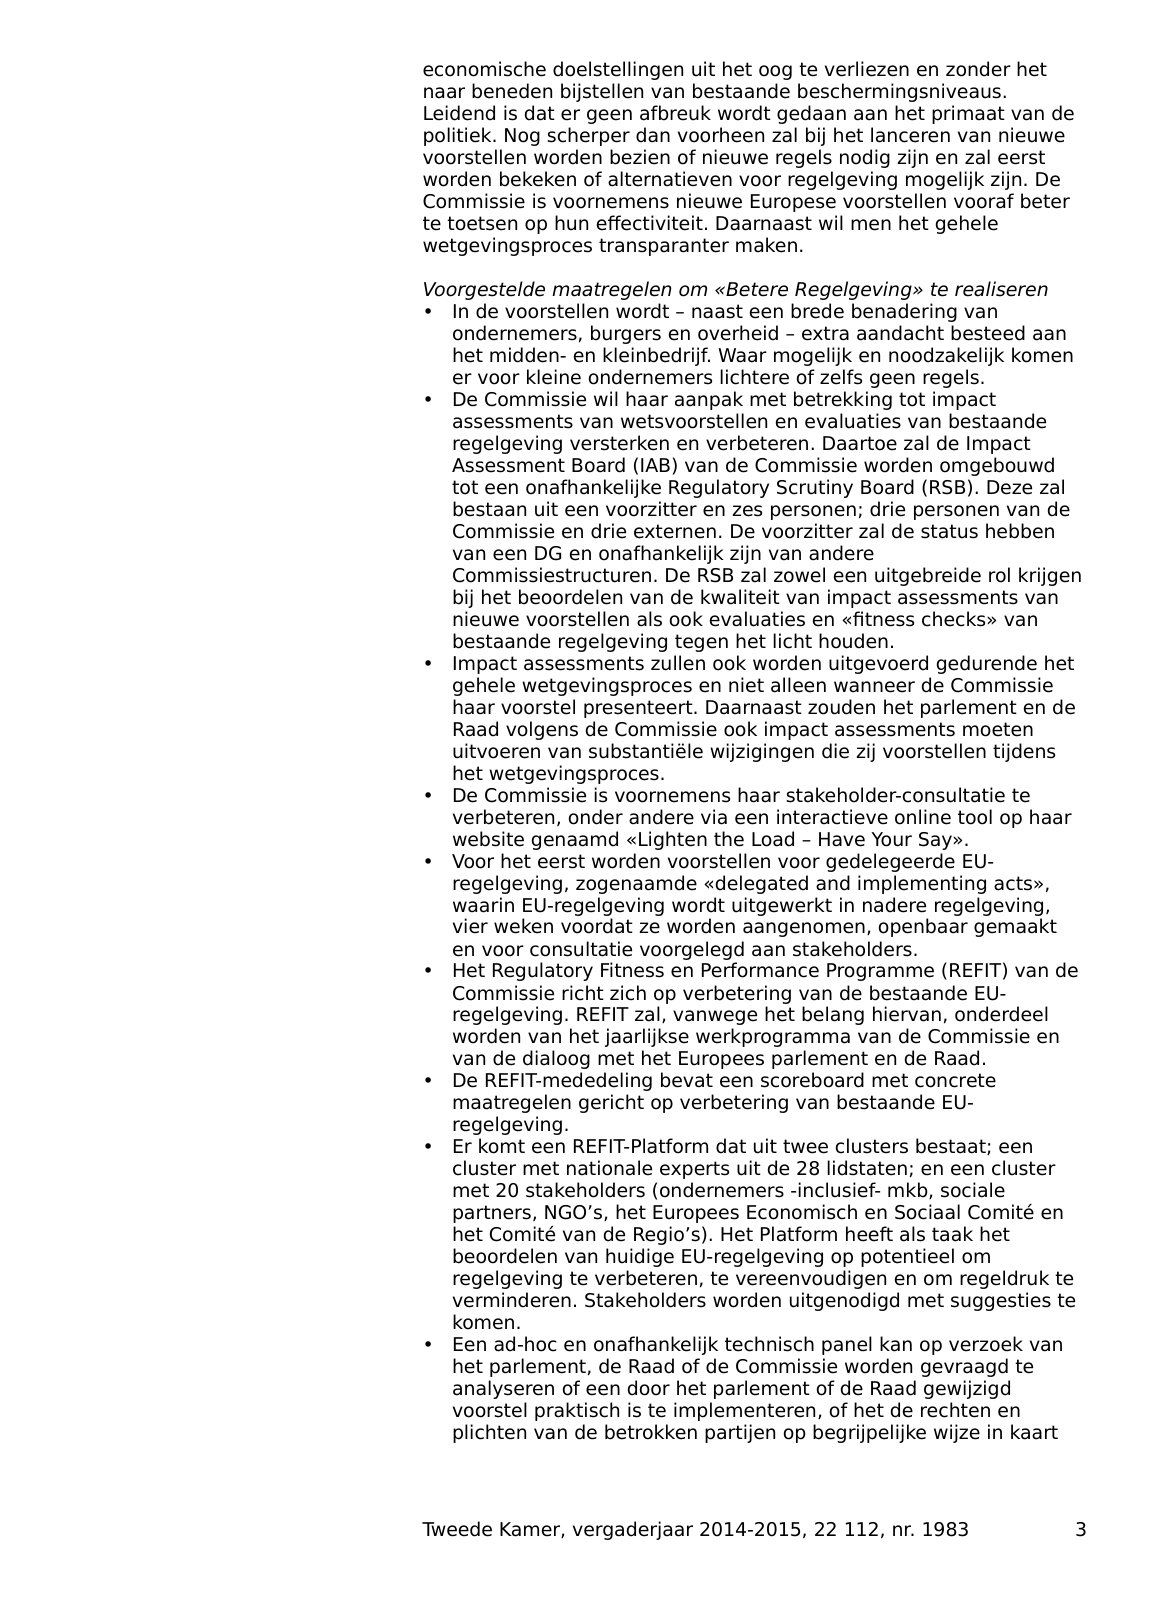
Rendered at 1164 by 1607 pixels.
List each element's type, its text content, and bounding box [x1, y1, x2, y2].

text economische doelstellingen uit het oog te verliezen en zonder het naar beneden bijstellen van bestaande beschermingsniveaus. Leidend is dat er geen afbreuk wordt gedaan aan het primaat van de politiek. Nog scherper dan voorheen zal bij het lanceren van nieuwe voorstellen worden bezien of nieuwe regels nodig zijn en zal eerst worden bekeken of alternatieven voor regelgeving mogelijk zijn. De Commissie is voornemens nieuwe Europese voorstellen vooraf beter te toetsen op hun effectiviteit. Daarnaast wil men het gehele wetgevingsproces transparanter maken. [422, 59, 1087, 257]
text • Er komt een REFIT-Platform dat uit twee clusters bestaat; een cluster met nationale experts uit de 28 lidstaten; en een cluster met 20 stakeholders (ondernemers -inclusief- mkb, sociale partners, NGO’s, het Europees Economisch en Sociaal Comité en het Comité van de Regio’s). Het Platform heeft als taak het beoordelen van huidige EU-regelgeving op potentieel om regelgeving te verbeteren, te vereenvoudigen en om regeldruk te verminderen. Stakeholders worden uitgenodigd met suggesties te komen. [422, 1136, 1087, 1334]
text • Een ad-hoc en onafhankelijk technisch panel kan op verzoek van het parlement, de Raad of de Commissie worden gevraagd te analyseren of een door het parlement of de Raad gewijzigd voorstel praktisch is te implementeren, of het de rechten en plichten van de betrokken partijen op begrijpelijke wijze in kaart [422, 1334, 1087, 1444]
text • Het Regulatory Fitness en Performance Programme (REFIT) van de Commissie richt zich op verbetering van de bestaande EU-regelgeving. REFIT zal, vanwege het belang hiervan, onderdeel worden van het jaarlijkse werkprogramma van de Commissie en van de dialoog met het Europees parlement en de Raad. [422, 960, 1087, 1070]
text • Impact assessments zullen ook worden uitgevoerd gedurende het gehele wetgevingsproces en niet alleen wanneer de Commissie haar voorstel presenteert. Daarnaast zouden het parlement en de Raad volgens de Commissie ook impact assessments moeten uitvoeren van substantiële wijzigingen die zij voorstellen tijdens het wetgevingsproces. [422, 653, 1087, 784]
text • In de voorstellen wordt – naast een brede benadering van ondernemers, burgers en overheid – extra aandacht besteed aan het midden- en kleinbedrijf. Waar mogelijk en noodzakelijk komen er voor kleine ondernemers lichtere of zelfs geen regels. [422, 301, 1087, 389]
text • Voor het eerst worden voorstellen voor gedelegeerde EU-regelgeving, zogenaamde «delegated and implementing acts», waarin EU-regelgeving wordt uitgewerkt in nadere regelgeving, vier weken voordat ze worden aangenomen, openbaar gemaakt en voor consultatie voorgelegd aan stakeholders. [422, 851, 1087, 960]
text • De Commissie is voornemens haar stakeholder-consultatie te verbeteren, onder andere via een interactieve online tool op haar website genaamd «Lighten the Load – Have Your Say». [422, 784, 1087, 851]
text • De REFIT-mededeling bevat een scoreboard met concrete maatregelen gericht op verbetering van bestaande EU-regelgeving. [422, 1070, 1087, 1136]
subtitle Voorgestelde maatregelen om «Betere Regelgeving» te realiseren [422, 279, 1087, 301]
text • De Commissie wil haar aanpak met betrekking tot impact assessments van wetsvoorstellen en evaluaties van bestaande regelgeving versterken en verbeteren. Daartoe zal de Impact Assessment Board (IAB) van de Commissie worden omgebouwd tot een onafhankelijke Regulatory Scrutiny Board (RSB). Deze zal bestaan uit een voorzitter en zes personen; drie personen van de Commissie en drie externen. De voorzitter zal de status hebben van een DG en onafhankelijk zijn van andere Commissiestructuren. De RSB zal zowel een uitgebreide rol krijgen bij het beoordelen van de kwaliteit van impact assessments van nieuwe voorstellen als ook evaluaties en «fitness checks» van bestaande regelgeving tegen het licht houden. [422, 389, 1087, 653]
